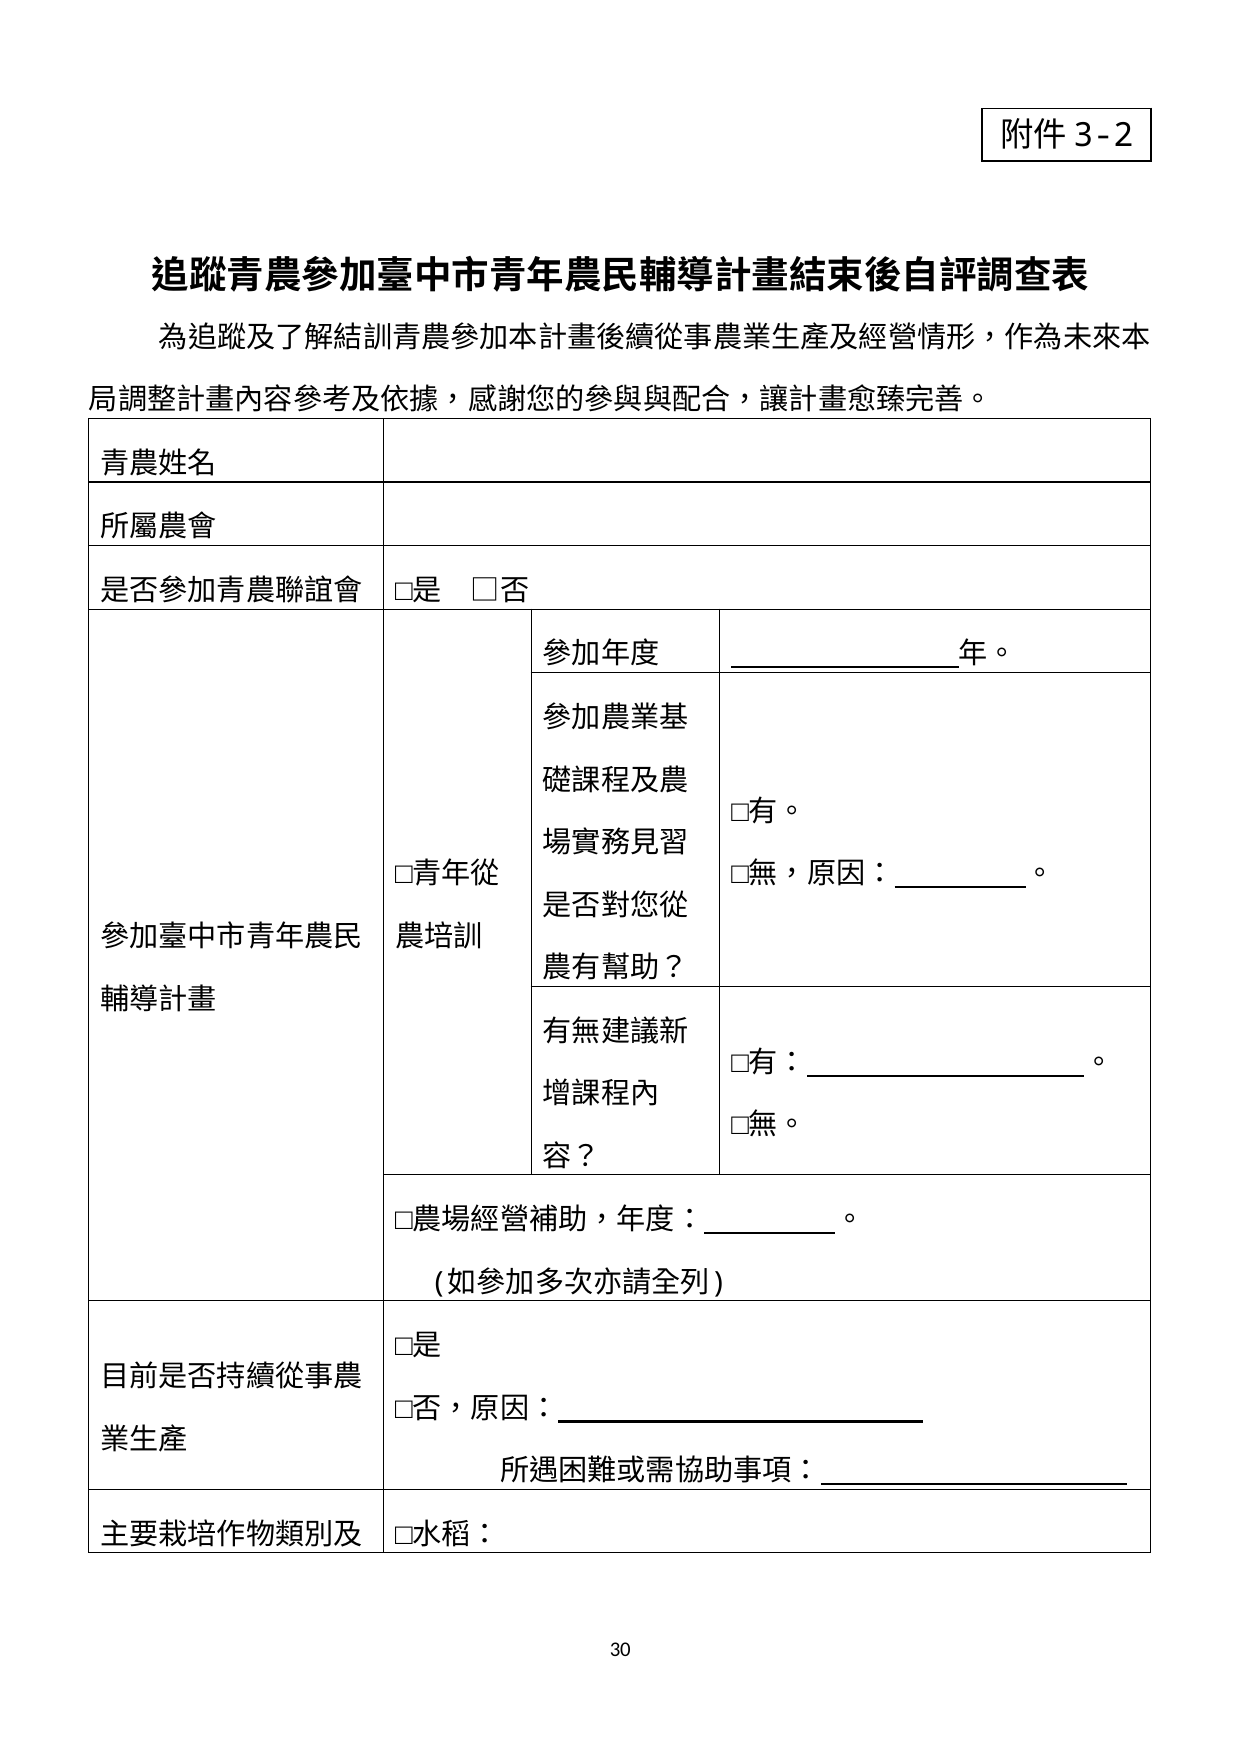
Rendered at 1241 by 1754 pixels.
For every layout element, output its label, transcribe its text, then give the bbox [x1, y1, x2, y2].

subtitle 為追蹤及了解結訓青農參加本計畫後續從事農業生產及經營情形，作為未來本局調整計畫內容參考及依據，感謝您的參與與配合，讓計畫愈臻完善。 [89, 293, 1152, 418]
table_cell □是 □否，原因： 所遇困難或需協助事項： [384, 1301, 1150, 1489]
table_cell □農場經營補助，年度： 。 (如參加多次亦請全列) [384, 1175, 1150, 1300]
table_cell 參加臺中市青年農民輔導計畫 [89, 610, 383, 1300]
table_cell 所屬農會 [89, 483, 383, 545]
text 附件3-2 [998, 117, 1135, 153]
table_header [384, 419, 1150, 481]
table_cell □有： 。 □無。 [720, 987, 1150, 1174]
table_cell [384, 483, 1150, 545]
table_cell 參加農業基礎課程及農場實務見習是否對您從農有幫助？ [532, 673, 719, 986]
table_cell □有。 □無，原因： 。 [720, 673, 1150, 986]
table_cell □是 □否 [384, 546, 1150, 608]
table_cell 主要栽培作物類別及 [89, 1490, 383, 1552]
table_cell 參加年度 [532, 610, 719, 672]
table_cell 是否參加青農聯誼會 [89, 546, 383, 608]
table_cell □青年從農培訓 [384, 610, 531, 1174]
table_cell 年。 [720, 610, 1150, 672]
subtitle 追蹤青農參加臺中市青年農民輔導計畫結束後自評調查表 [89, 230, 1152, 293]
table_header 青農姓名 [89, 419, 383, 481]
table_cell 目前是否持續從事農業生產 [89, 1301, 383, 1489]
table_cell □水稻： [384, 1490, 1150, 1552]
table_cell 有無建議新增課程內容？ [532, 987, 719, 1174]
